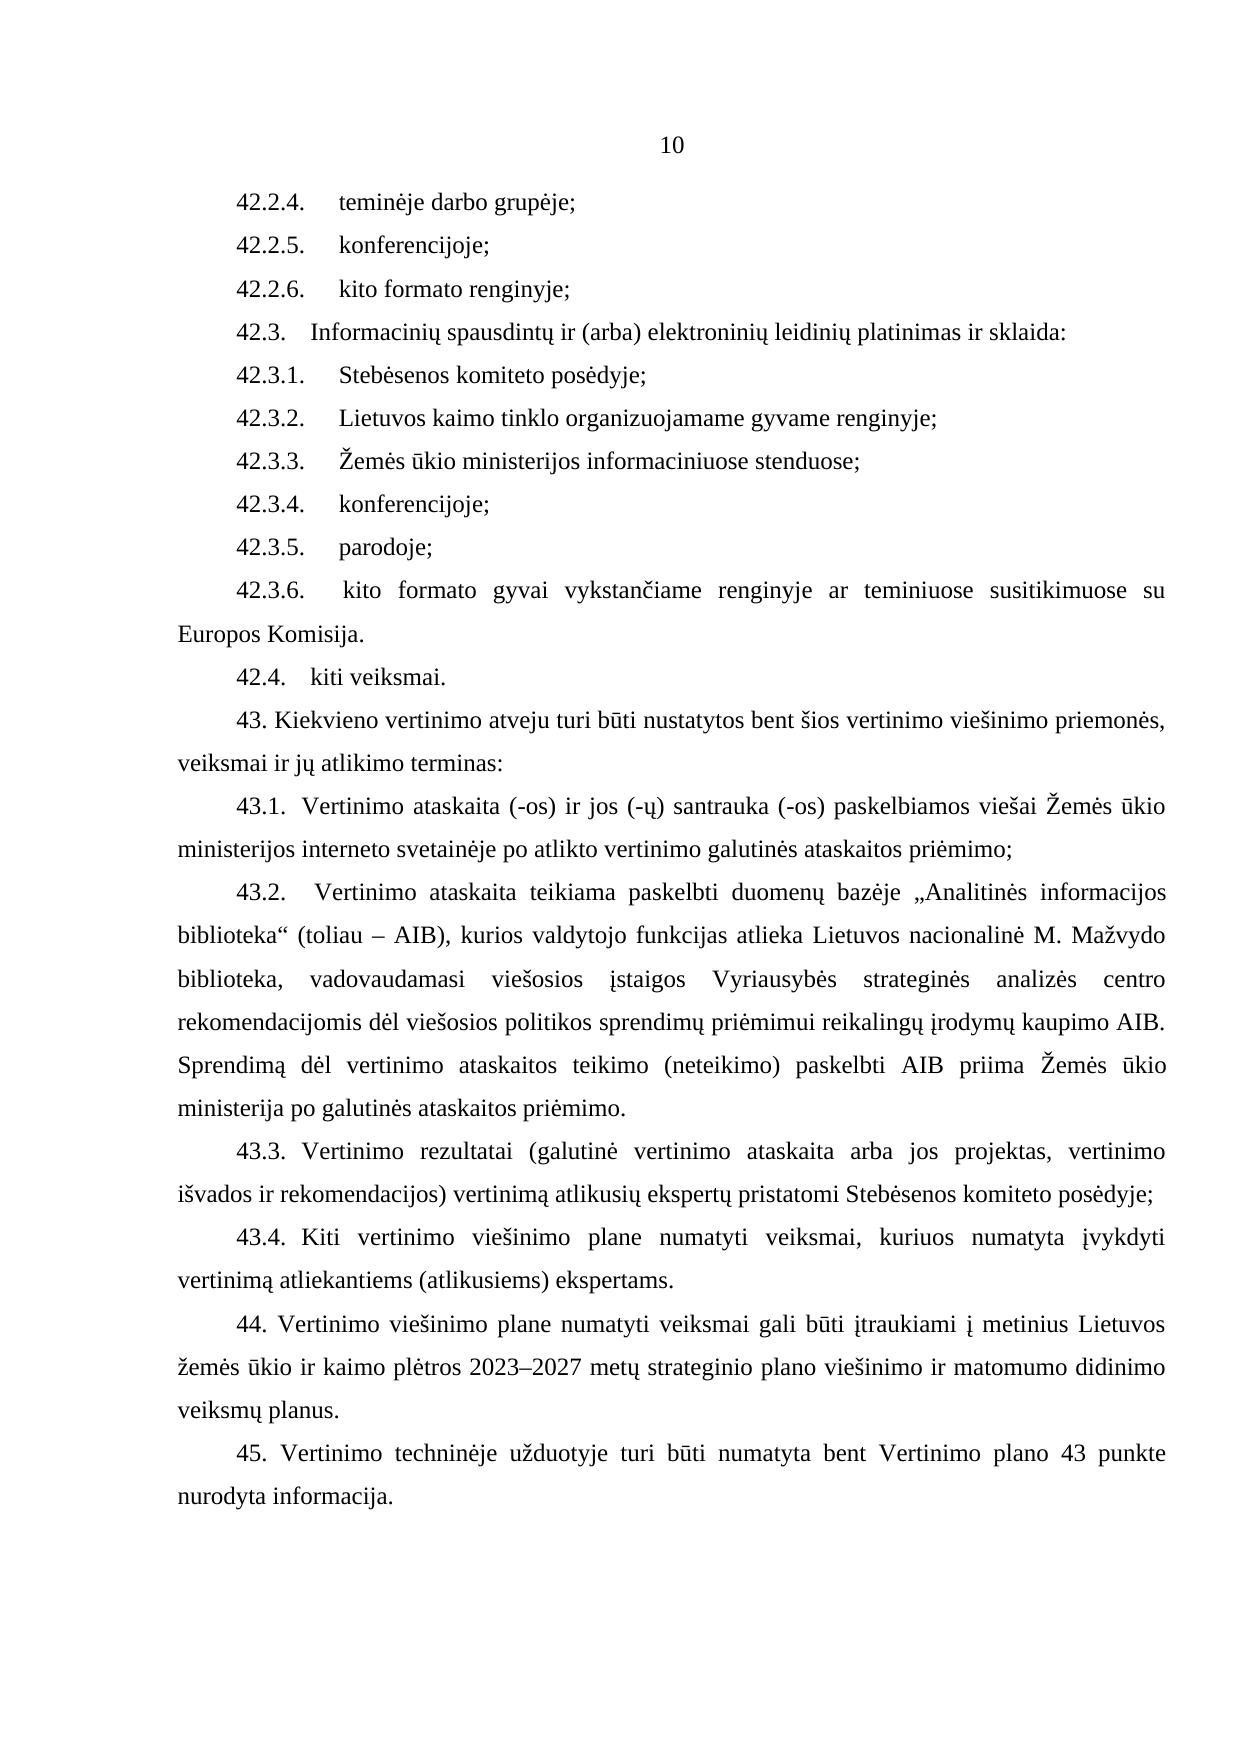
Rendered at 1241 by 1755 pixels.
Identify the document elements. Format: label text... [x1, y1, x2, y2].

text 42.4. kiti veiksmai. [177, 662, 1167, 691]
text 42.3. Informacinių spausdintų ir (arba) elektroninių leidinių platinimas ir sklaida: [177, 317, 1167, 346]
text 42.3.6. kito formato gyvai vykstančiame renginyje ar teminiuose susitikimuose su Europos Komisija. [177, 576, 1167, 647]
text 45. Vertinimo techninėje užduotyje turi būti numatyta bent Vertinimo plano 43 punkte nurodyta informacija. [177, 1438, 1167, 1510]
text 43.1. Vertinimo ataskaita (-os) ir jos (-ų) santrauka (-os) paskelbiamos viešai Žemės ūkio ministerijos interneto svetainėje po atlikto vertinimo galutinės ataskaitos priėmimo; [177, 791, 1167, 863]
text 42.3.2. Lietuvos kaimo tinklo organizuojamame gyvame renginyje; [214, 403, 1167, 432]
text 42.3.1. Stebėsenos komiteto posėdyje; [214, 360, 1167, 389]
text 42.2.4. teminėje darbo grupėje; [214, 187, 1167, 216]
text 42.2.5. konferencijoje; [214, 231, 1167, 259]
text 42.2.6. kito formato renginyje; [214, 274, 1167, 302]
text 44. Vertinimo viešinimo plane numatyti veiksmai gali būti įtraukiami į metinius Lietuvos žemės ūkio ir kaimo plėtros 2023–2027 metų strateginio plano viešinimo ir matomumo didinimo veiksmų planus. [177, 1309, 1167, 1424]
text 42.3.3. Žemės ūkio ministerijos informaciniuose stenduose; [214, 446, 1167, 475]
text 43. Kiekvieno vertinimo atveju turi būti nustatytos bent šios vertinimo viešinimo priemonės, veiksmai ir jų atlikimo terminas: [177, 705, 1167, 777]
text 43.2. Vertinimo ataskaita teikiama paskelbti duomenų bazėje „Analitinės informacijos biblioteka“ (toliau – AIB), kurios valdytojo funkcijas atlieka Lietuvos nacionalinė M. Mažvydo biblioteka, vadovaudamasi viešosios įstaigos Vyriausybės strateginės analizės centro rekomendacijomis dėl viešosios politikos sprendimų priėmimui reikalingų įrodymų kaupimo AIB. Sprendimą dėl vertinimo ataskaitos teikimo (neteikimo) paskelbti AIB priima Žemės ūkio ministerija po galutinės ataskaitos priėmimo. [177, 877, 1167, 1122]
text 42.3.5. parodoje; [214, 532, 1167, 561]
text 42.3.4. konferencijoje; [214, 489, 1167, 518]
text 43.4. Kiti vertinimo viešinimo plane numatyti veiksmai, kuriuos numatyta įvykdyti vertinimą atliekantiems (atlikusiems) ekspertams. [177, 1222, 1167, 1294]
text 43.3. Vertinimo rezultatai (galutinė vertinimo ataskaita arba jos projektas, vertinimo išvados ir rekomendacijos) vertinimą atlikusių ekspertų pristatomi Stebėsenos komiteto posėdyje; [177, 1136, 1167, 1208]
